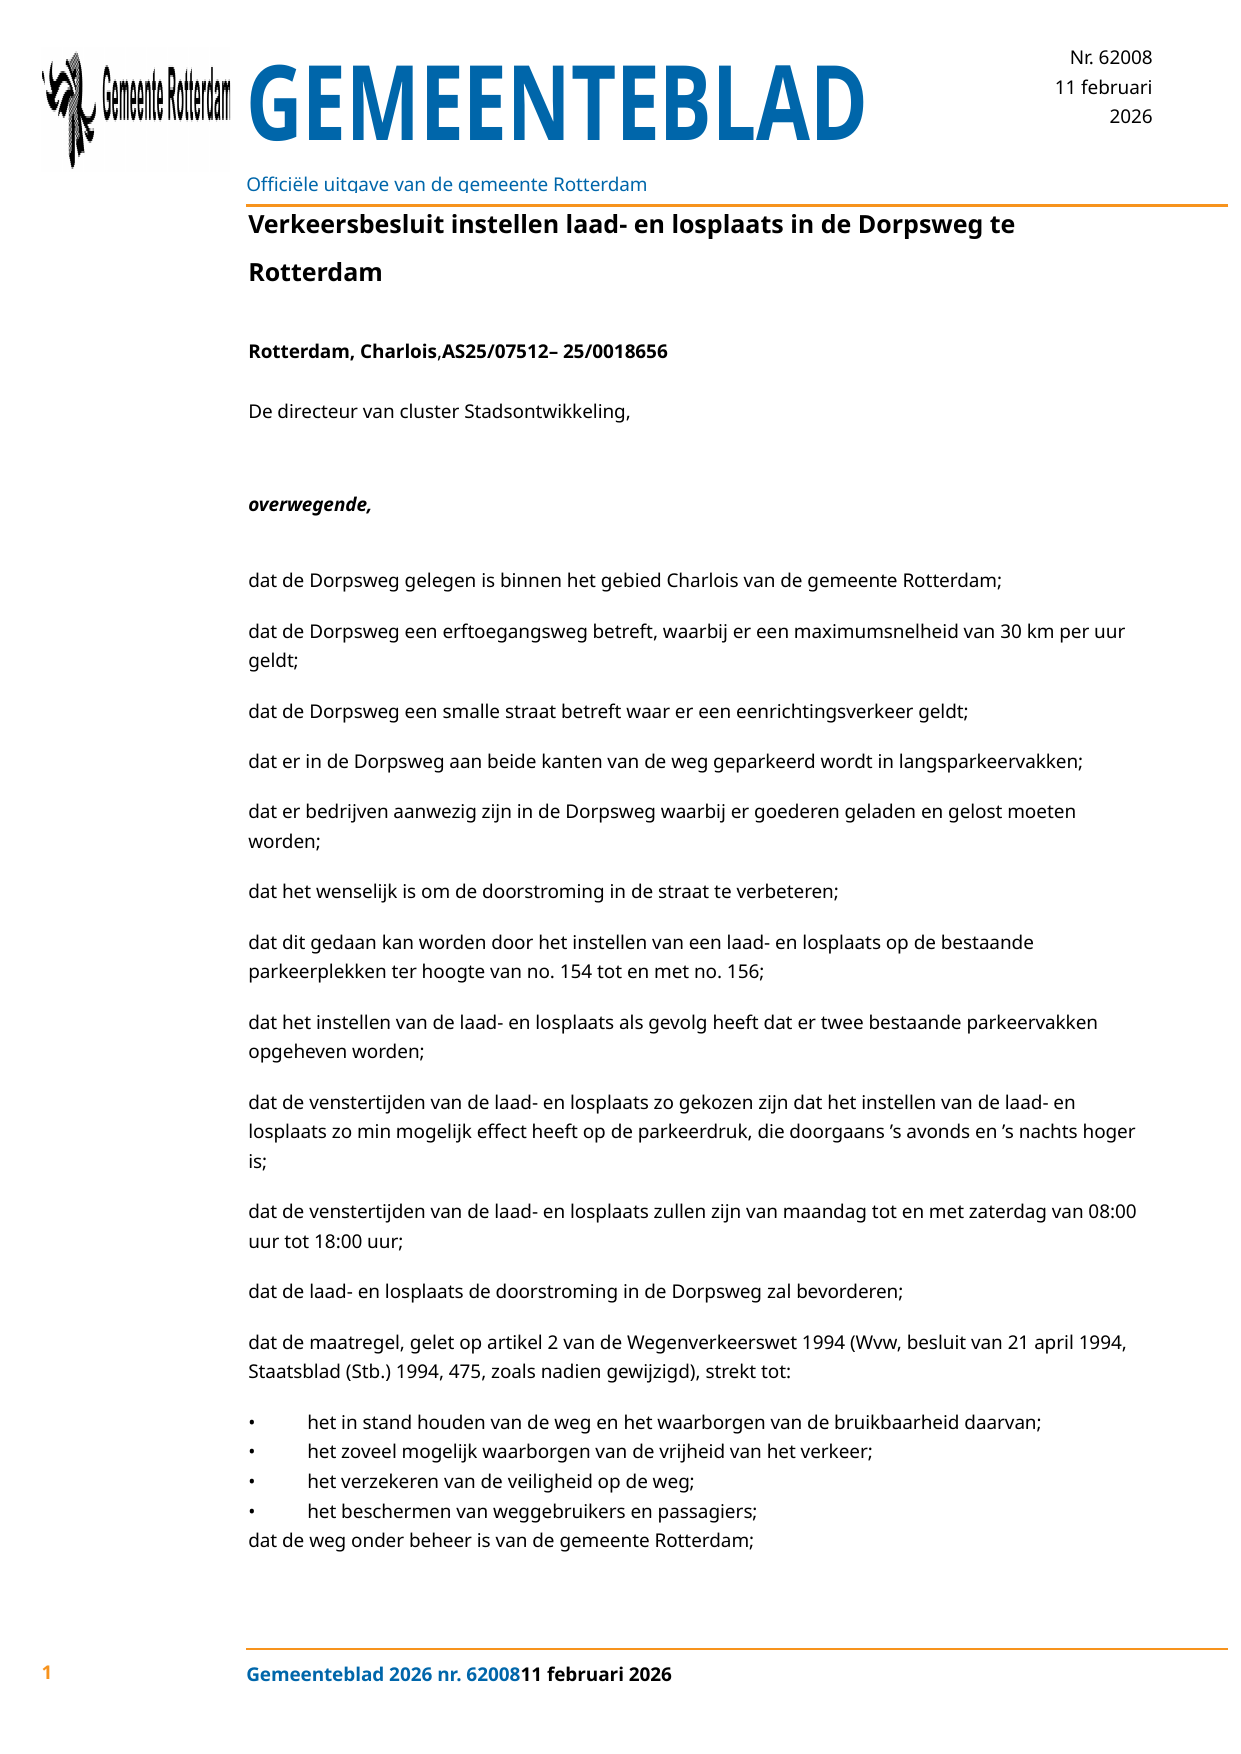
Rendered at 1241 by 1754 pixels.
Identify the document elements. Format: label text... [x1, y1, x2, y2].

list het in stand houden van de weg en het waarborgen van de bruikbaarheid daarvan; [248, 1409, 1152, 1435]
text dat er in de Dorpsweg aan beide kanten van de weg geparkeerd wordt in langsparkeervakken; [248, 748, 1152, 774]
text dat het instellen van de laad- en losplaats als gevolg heeft dat er twee bestaande parkeervakken opgeheven worden; [248, 1009, 1152, 1064]
text De directeur van cluster Stadsontwikkeling, [248, 398, 1152, 423]
text dat de Dorpsweg een erftoegangsweg betreft, waarbij er een maximumsnelheid van 30 km per uur geldt; [248, 618, 1152, 673]
text Rotterdam, Charlois,AS25/07512– 25/0018656 [248, 339, 1152, 364]
text dat de Dorpsweg gelegen is binnen het gebied Charlois van de gemeente Rotterdam; [248, 567, 1152, 593]
text dat de laad- en losplaats de doorstroming in de Dorpsweg zal bevorderen; [248, 1279, 1152, 1304]
text dat de venstertijden van de laad- en losplaats zo gekozen zijn dat het instellen van de laad- en losplaats zo min mogelijk effect heeft op de parkeerdruk, die doorgaans ’s avonds en ’s nachts hoger is; [248, 1089, 1152, 1174]
text dat dit gedaan kan worden door het instellen van een laad- en losplaats op de bestaande parkeerplekken ter hoogte van no. 154 tot en met no. 156; [248, 929, 1152, 984]
picture [41, 47, 231, 172]
text dat de Dorpsweg een smalle straat betreft waar er een eenrichtingsverkeer geldt; [248, 698, 1152, 724]
text dat de venstertijden van de laad- en losplaats zullen zijn van maandag tot en met zaterdag van 08:00 uur tot 18:00 uur; [248, 1199, 1152, 1254]
text dat de maatregel, gelet op artikel 2 van de Wegenverkeerswet 1994 (Wvw, besluit van 21 april 1994, Staatsblad (Stb.) 1994, 475, zoals nadien gewijzigd), strekt tot: [248, 1329, 1152, 1384]
list het zoveel mogelijk waarborgen van de vrijheid van het verkeer; [248, 1439, 1152, 1464]
text dat de weg onder beheer is van de gemeente Rotterdam; [248, 1527, 1152, 1553]
text Verkeersbesluit instellen laad- en losplaats in de Dorpsweg te Rotterdam [248, 207, 1152, 288]
text overwegende, [248, 491, 1152, 517]
list het verzekeren van de veiligheid op de weg; [248, 1468, 1152, 1494]
text dat er bedrijven aanwezig zijn in de Dorpsweg waarbij er goederen geladen en gelost moeten worden; [248, 799, 1152, 854]
text dat het wenselijk is om de doorstroming in de straat te verbeteren; [248, 879, 1152, 904]
list het beschermen van weggebruikers en passagiers; [248, 1498, 1152, 1524]
